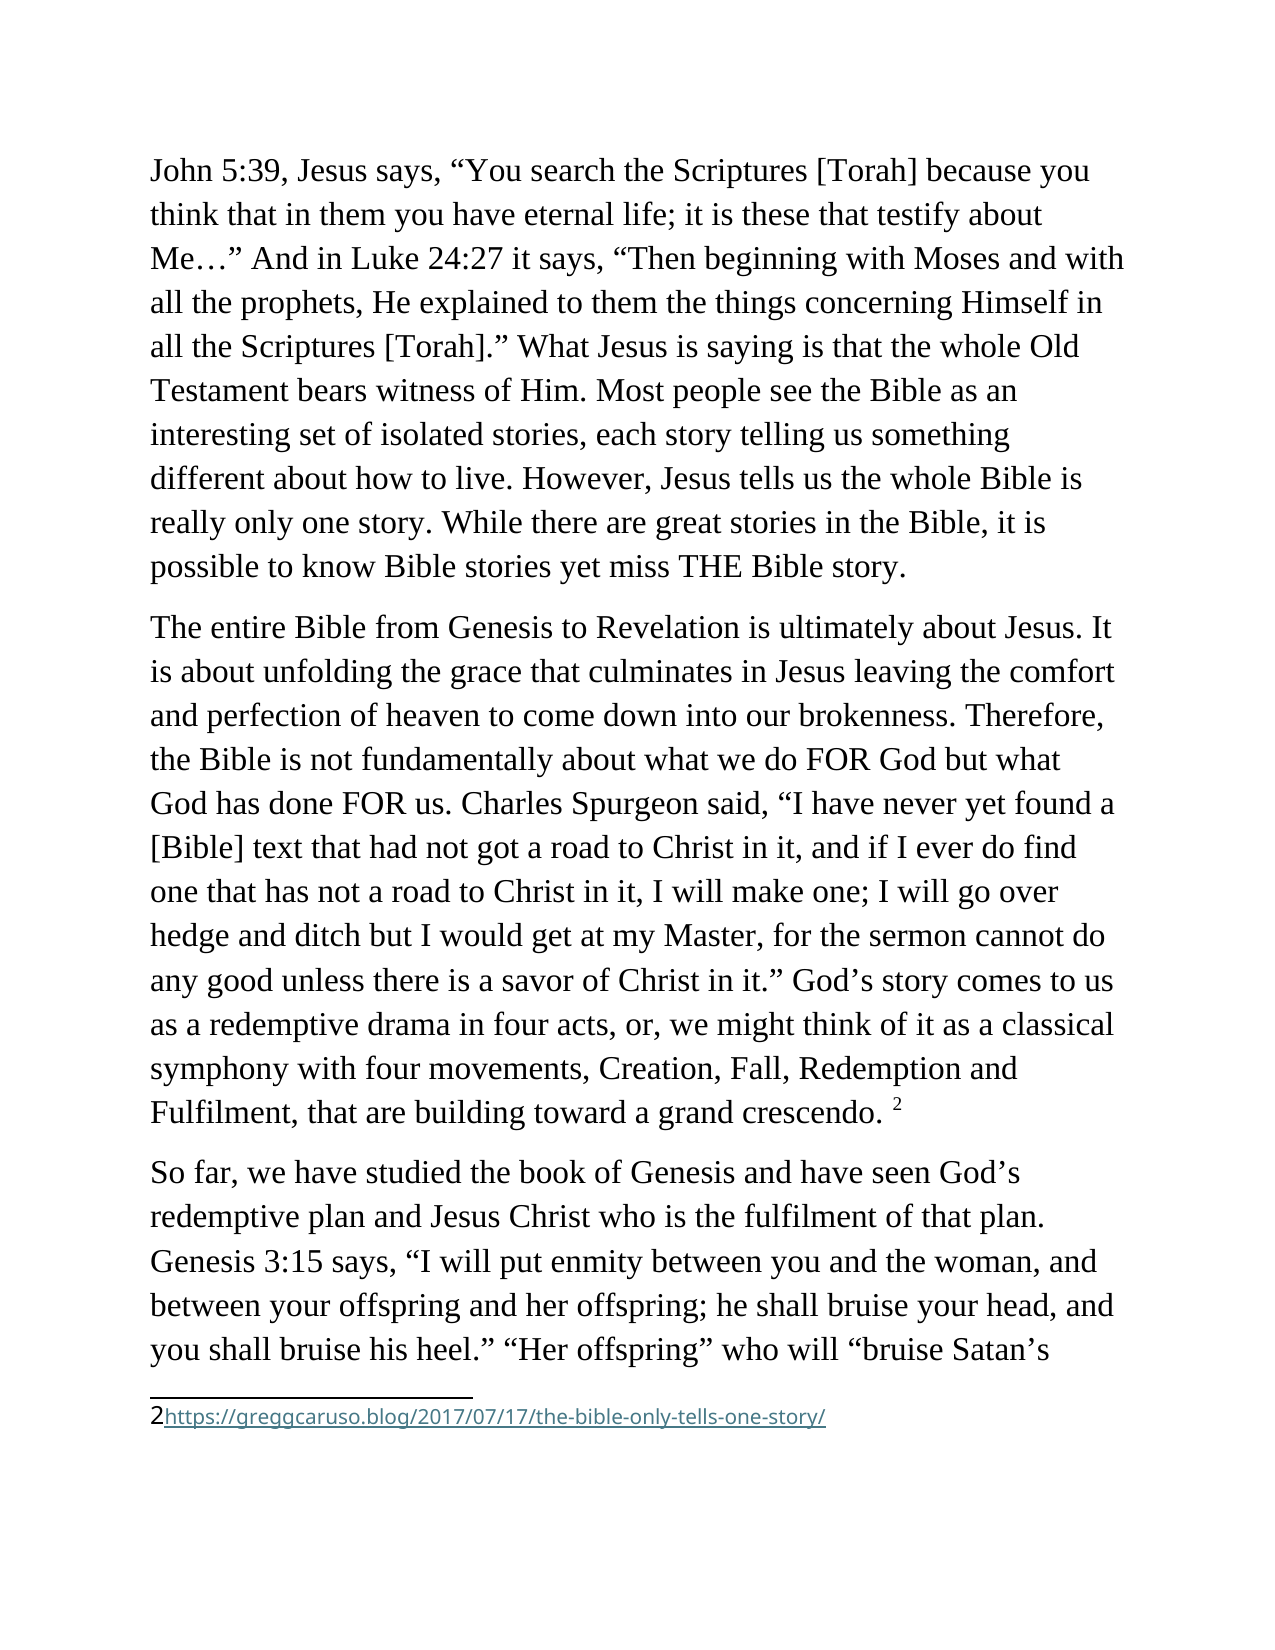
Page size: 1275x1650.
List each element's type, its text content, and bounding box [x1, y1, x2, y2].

text So far, we have studied the book of Genesis and have seen God’s redemptive plan and Jesus Christ who is the fulfilment of that plan. Genesis 3:15 says, “I will put enmity between you and the woman, and between your offspring and her offspring; he shall bruise your head, and you shall bruise his heel.” “Her offspring” who will “bruise Satan’s [150, 1153, 1125, 1367]
text John 5:39, Jesus says, “You search the Scriptures [Torah] because you think that in them you have eternal life; it is these that testify about Me…” And in Luke 24:27 it says, “Then beginning with Moses and with all the prophets, He explained to them the things concerning Himself in all the Scriptures [Torah].” What Jesus is saying is that the whole Old Testament bears witness of Him. Most people see the Bible as an interesting set of isolated stories, each story telling us something different about how to live. However, Jesus tells us the whole Bible is really only one story. While there are great stories in the Bible, it is possible to know Bible stories yet miss THE Bible story. [150, 150, 1125, 585]
text https://greggcaruso.blog/2017/07/17/the-bible-only-tells-one-story/ [150, 1398, 1125, 1432]
text The entire Bible from Genesis to Revelation is ultimately about Jesus. It is about unfolding the grace that culminates in Jesus leaving the comfort and perfection of heaven to come down into our brokenness. Therefore, the Bible is not fundamentally about what we do FOR God but what God has done FOR us. Charles Spurgeon said, “I have never yet found a [Bible] text that had not got a road to Christ in it, and if I ever do find one that has not a road to Christ in it, I will make one; I will go over hedge and ditch but I would get at my Master, for the sermon cannot do any good unless there is a savor of Christ in it.” God’s story comes to us as a redemptive drama in four acts, or, we might think of it as a classical symphony with four movements, Creation, Fall, Redemption and Fulfilment, that are building toward a grand crescendo. [150, 607, 1125, 1130]
